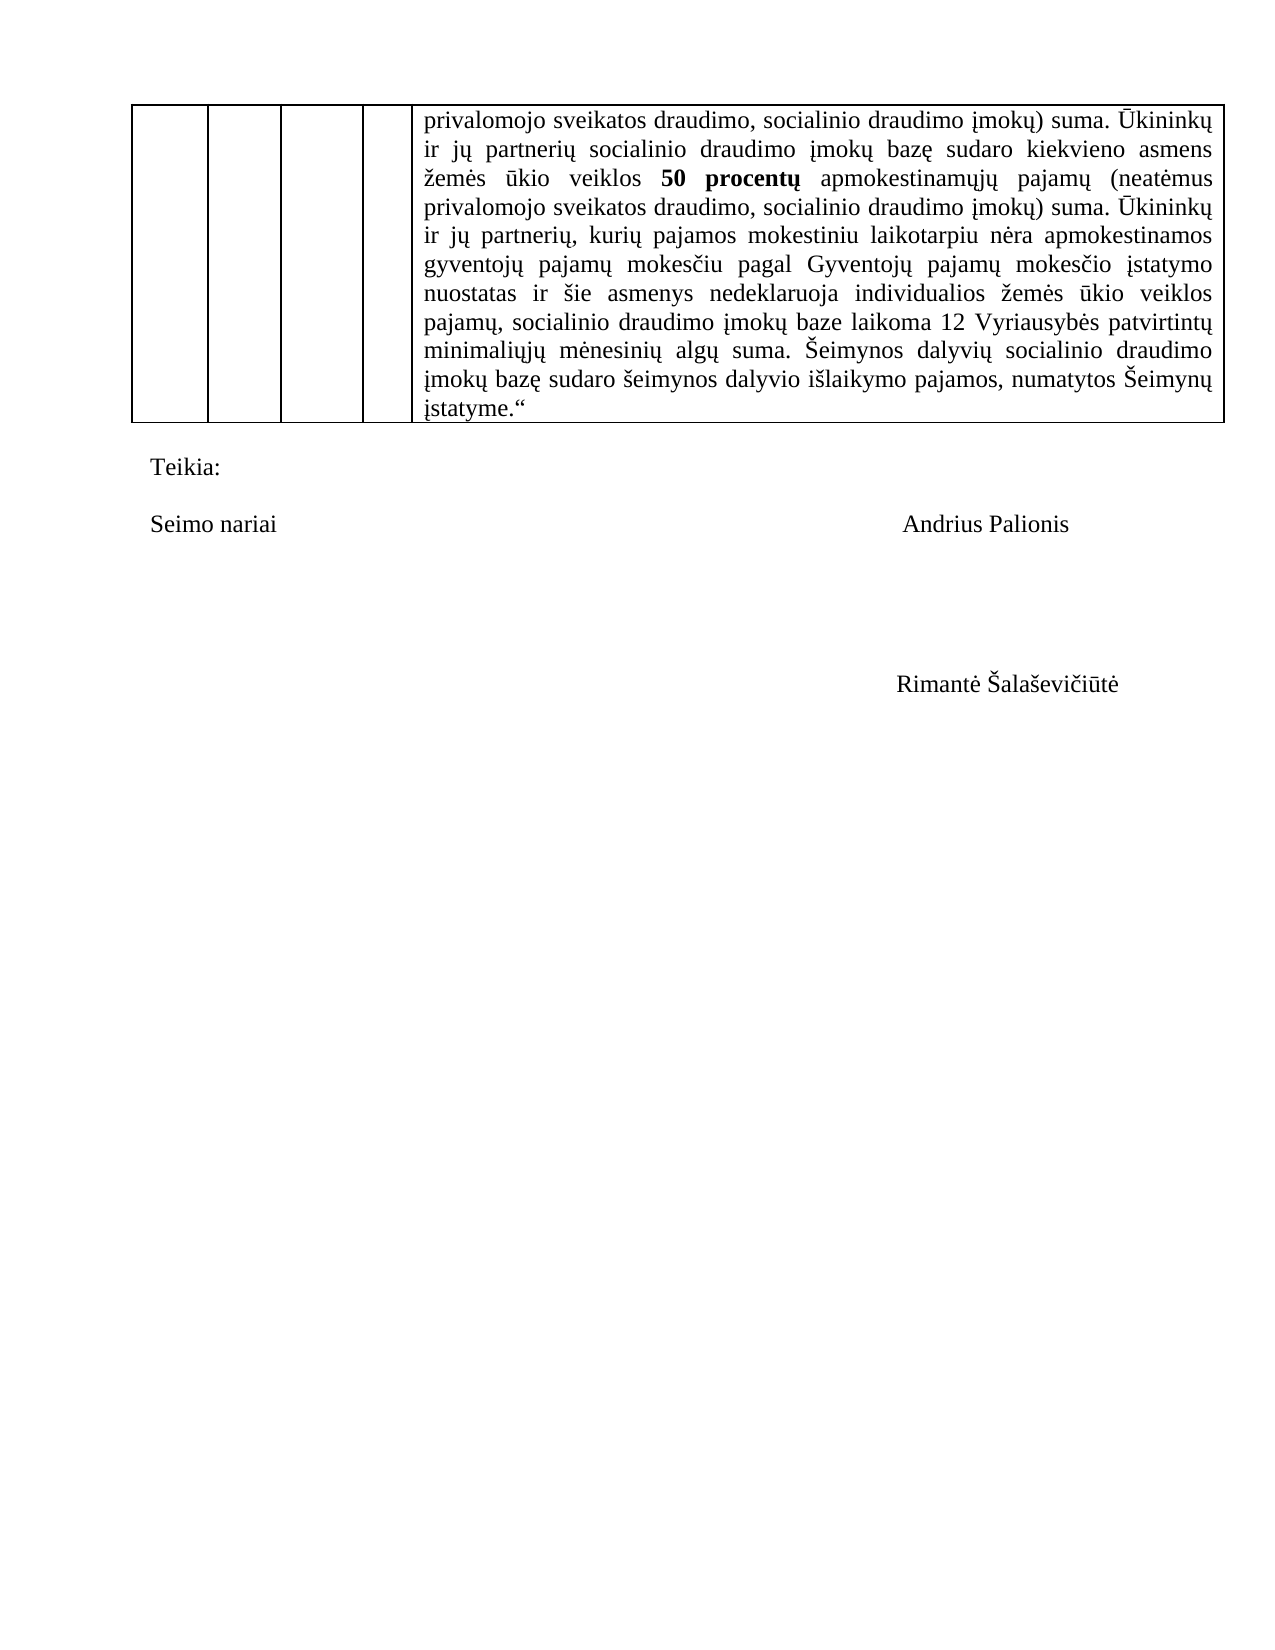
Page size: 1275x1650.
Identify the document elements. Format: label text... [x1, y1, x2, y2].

text Teikia: [150, 452, 1125, 480]
table_cell [209, 106, 280, 422]
table_cell [364, 106, 411, 422]
text Seimo nariai Andrius Palionis [150, 509, 1125, 538]
table_cell privalomojo sveikatos draudimo, socialinio draudimo įmokų) suma. Ūkininkų ir jų partnerių socialinio draudimo įmokų bazę sudaro kiekvieno asmens žemės ūkio veiklos 50 procentų apmokestinamųjų pajamų (neatėmus privalomojo sveikatos draudimo, socialinio draudimo įmokų) suma. Ūkininkų ir jų partnerių, kurių pajamos mokestiniu laikotarpiu nėra apmokestinamos gyventojų pajamų mokesčiu pagal Gyventojų pajamų mokesčio įstatymo nuostatas ir šie asmenys nedeklaruoja individualios žemės ūkio veiklos pajamų, socialinio draudimo įmokų baze laikoma 12 Vyriausybės patvirtintų minimaliųjų mėnesinių algų suma. Šeimynos dalyvių socialinio draudimo įmokų bazę sudaro šeimynos dalyvio išlaikymo pajamos, numatytos Šeimynų įstatyme.“ [413, 106, 1223, 422]
text Rimantė Šalaševičiūtė [150, 669, 1125, 698]
table_cell [282, 106, 362, 422]
table_cell [133, 106, 207, 422]
